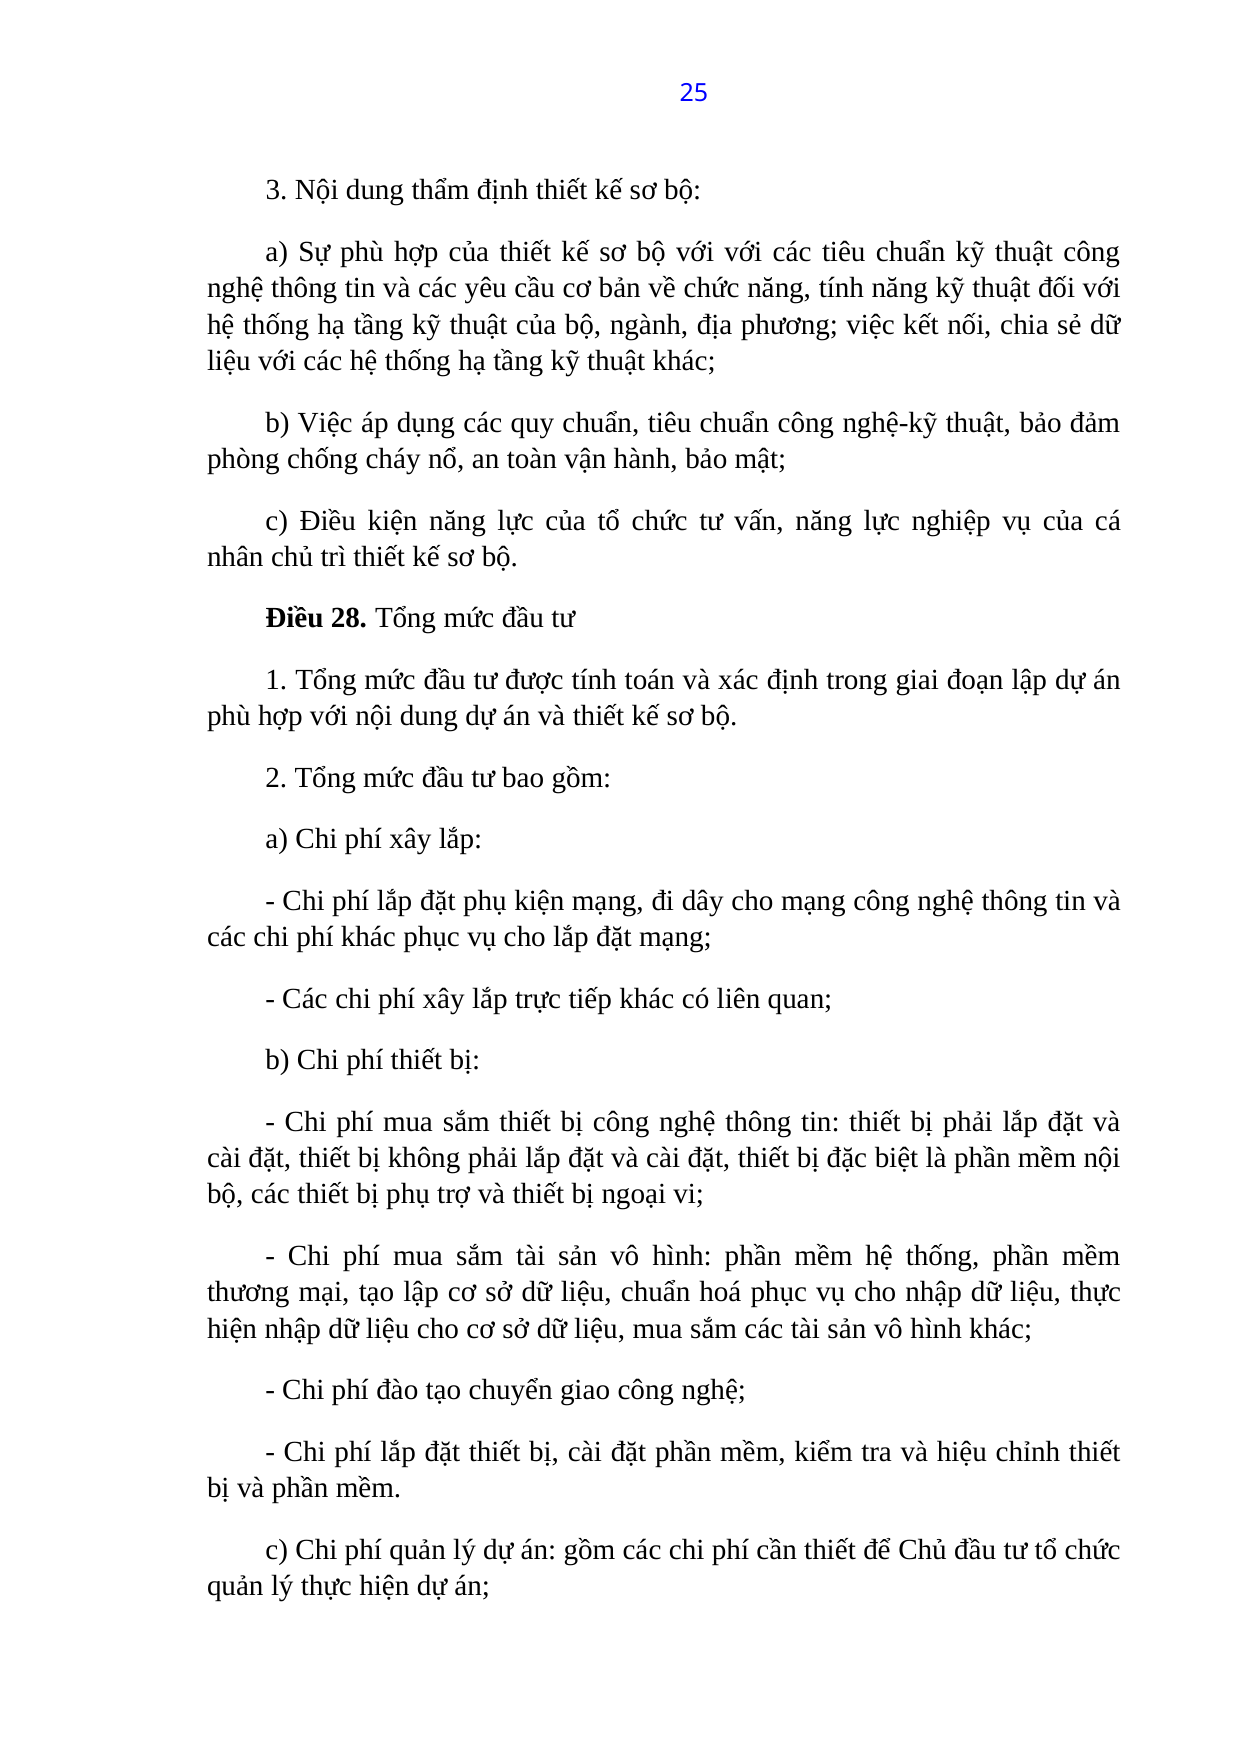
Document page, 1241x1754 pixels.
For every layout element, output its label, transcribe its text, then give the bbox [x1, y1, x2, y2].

text 3. Nội dung thẩm định thiết kế sơ bộ: [207, 173, 1122, 206]
text - Chi phí mua sắm thiết bị công nghệ thông tin: thiết bị phải lắp đặt và cài đặt, thiết bị không phải lắp đặt và cài đặt, thiết bị đặc biệt là phần mềm nội bộ, các thiết bị phụ trợ và thiết bị ngoại vi; [207, 1104, 1122, 1210]
text - Chi phí đào tạo chuyển giao công nghệ; [207, 1373, 1122, 1406]
text b) Chi phí thiết bị: [207, 1042, 1122, 1076]
text c) Điều kiện năng lực của tổ chức tư vấn, năng lực nghiệp vụ của cá nhân chủ trì thiết kế sơ bộ. [207, 503, 1122, 573]
text Điều 28. Tổng mức đầu tư [207, 601, 1122, 634]
text - Chi phí lắp đặt phụ kiện mạng, đi dây cho mạng công nghệ thông tin và các chi phí khác phục vụ cho lắp đặt mạng; [207, 883, 1122, 953]
text 2. Tổng mức đầu tư bao gồm: [207, 760, 1122, 794]
text b) Việc áp dụng các quy chuẩn, tiêu chuẩn công nghệ-kỹ thuật, bảo đảm phòng chống cháy nổ, an toàn vận hành, bảo mật; [207, 405, 1122, 475]
text 1. Tổng mức đầu tư được tính toán và xác định trong giai đoạn lập dự án phù hợp với nội dung dự án và thiết kế sơ bộ. [207, 662, 1122, 732]
text a) Chi phí xây lắp: [207, 822, 1122, 855]
text - Các chi phí xây lắp trực tiếp khác có liên quan; [207, 981, 1122, 1014]
text - Chi phí lắp đặt thiết bị, cài đặt phần mềm, kiểm tra và hiệu chỉnh thiết bị và phần mềm. [207, 1434, 1122, 1504]
text a) Sự phù hợp của thiết kế sơ bộ với với các tiêu chuẩn kỹ thuật công nghệ thông tin và các yêu cầu cơ bản về chức năng, tính năng kỹ thuật đối với hệ thống hạ tầng kỹ thuật của bộ, ngành, địa phương; việc kết nối, chia sẻ dữ liệu với các hệ thống hạ tầng kỹ thuật khác; [207, 234, 1122, 377]
text - Chi phí mua sắm tài sản vô hình: phần mềm hệ thống, phần mềm thương mại, tạo lập cơ sở dữ liệu, chuẩn hoá phục vụ cho nhập dữ liệu, thực hiện nhập dữ liệu cho cơ sở dữ liệu, mua sắm các tài sản vô hình khác; [207, 1238, 1122, 1345]
text c) Chi phí quản lý dự án: gồm các chi phí cần thiết để Chủ đầu tư tổ chức quản lý thực hiện dự án; [207, 1532, 1122, 1602]
